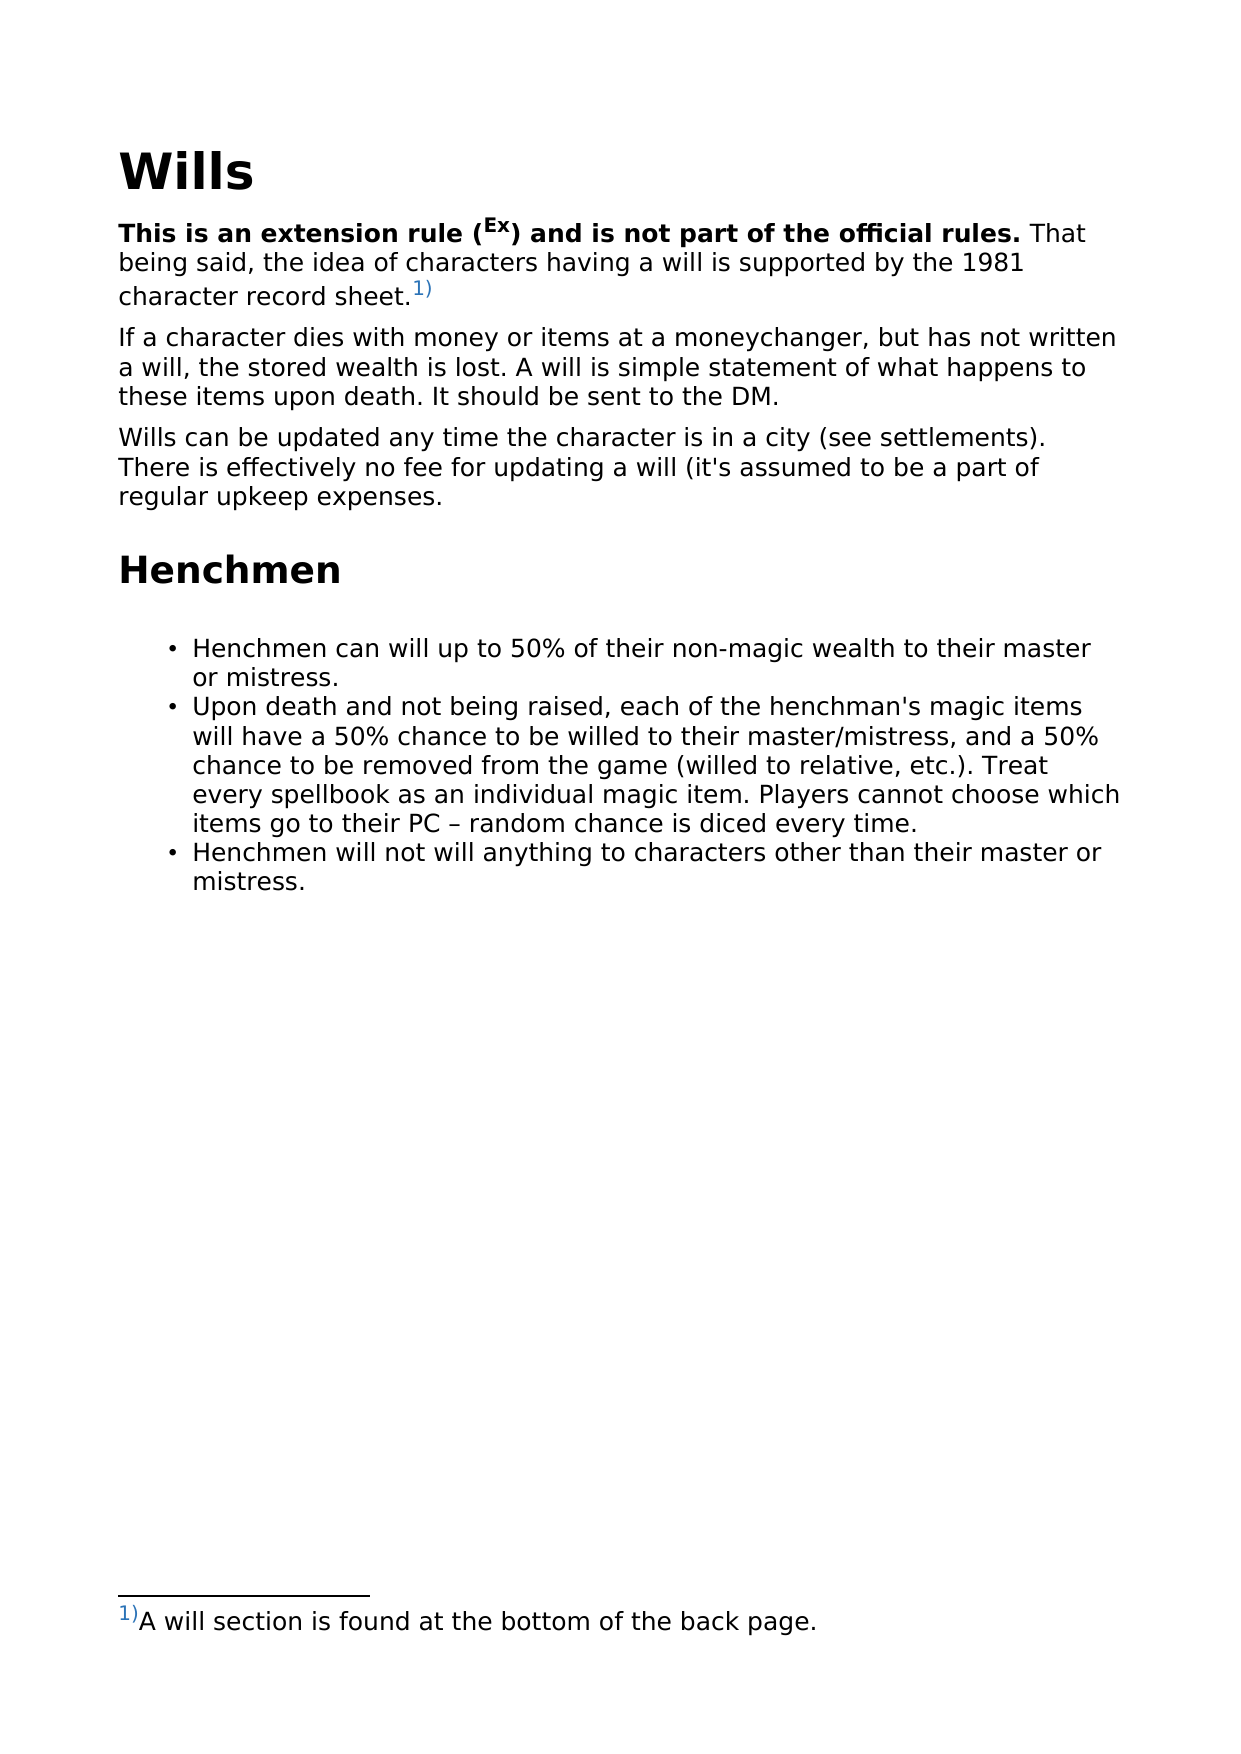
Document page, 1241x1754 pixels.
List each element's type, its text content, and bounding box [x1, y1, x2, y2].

list Henchmen can will up to 50% of their non-magic wealth to their master or mistress. [177, 634, 1122, 693]
list Henchmen will not will anything to characters other than their master or mistress. [177, 838, 1122, 897]
list Upon death and not being raised, each of the henchman's magic items will have a 50% chance to be willed to their master/mistress, and a 50% chance to be removed from the game (willed to relative, etc.). Treat every spellbook as an individual magic item. Players cannot choose which items go to their PC – random chance is diced every time. [177, 693, 1122, 838]
text This is an extension rule (Ex) and is not part of the official rules. That being said, the idea of characters having a will is supported by the 1981 character record sheet. [118, 214, 1122, 311]
text If a character dies with money or items at a moneychanger, but has not written a will, the stored wealth is lost. A will is simple statement of what happens to these items upon death. It should be sent to the DM. [118, 324, 1122, 411]
text A will section is found at the bottom of the back page. [118, 1602, 1122, 1636]
subtitle Henchmen [118, 549, 1122, 592]
text Wills can be updated any time the character is in a city (see settlements). There is effectively no fee for updating a will (it's assumed to be a part of regular upkeep expenses. [118, 424, 1122, 511]
subtitle Wills [118, 143, 1122, 201]
